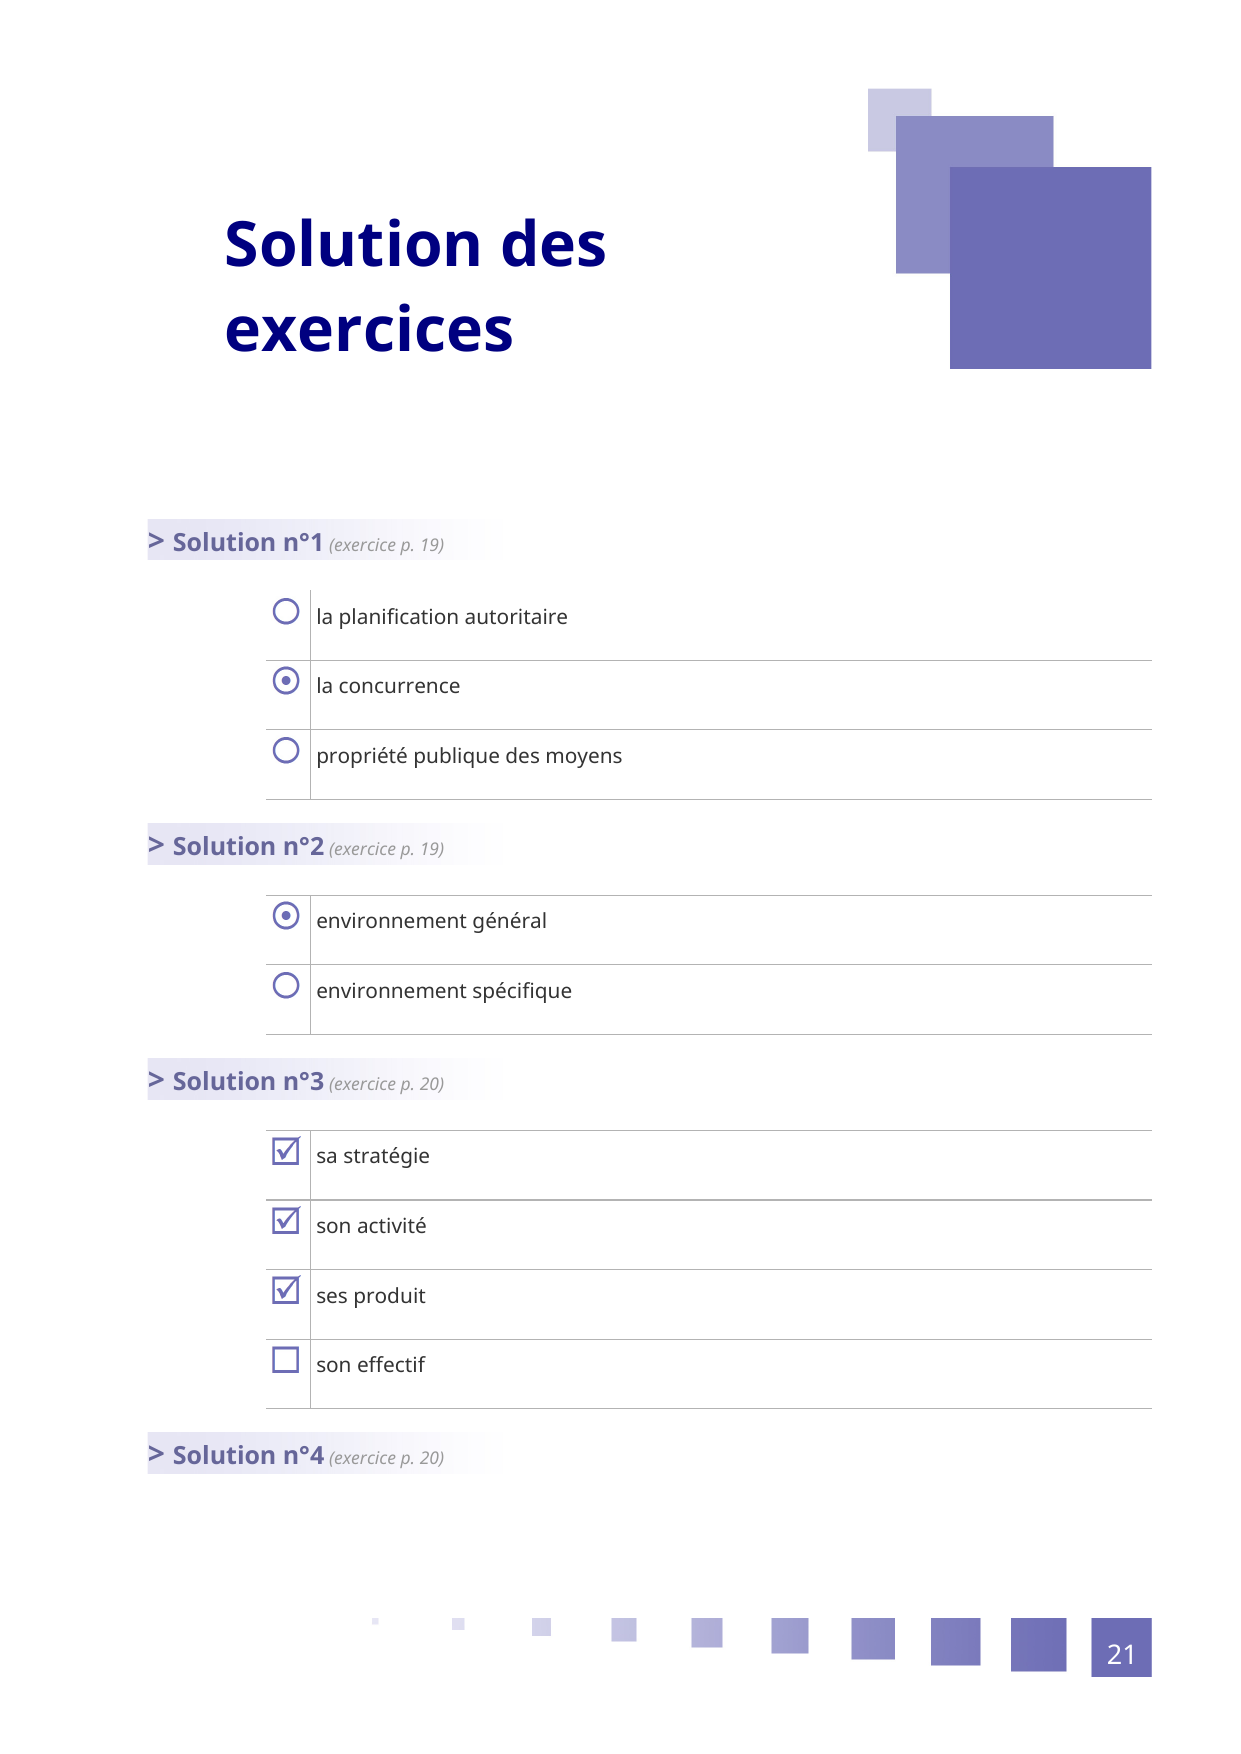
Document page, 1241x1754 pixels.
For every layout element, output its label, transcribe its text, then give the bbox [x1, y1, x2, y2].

table_cell la concurrence [311, 661, 1152, 729]
picture [271, 1205, 301, 1235]
title > Solution n°1 (exercice p. ) [148, 519, 1152, 560]
table_cell [266, 730, 310, 799]
picture [271, 900, 301, 931]
picture [271, 1275, 301, 1305]
table_header environnement général [311, 896, 1152, 964]
table_cell propriété publique des moyens [311, 730, 1152, 799]
table_header [266, 896, 310, 964]
picture [271, 1344, 301, 1374]
table_cell [266, 1340, 310, 1408]
title > Solution n°4 (exercice p. ) [148, 1433, 1152, 1473]
table_cell son effectif [311, 1340, 1152, 1408]
table_cell son activité [311, 1201, 1152, 1269]
picture [351, 800, 1152, 823]
table_cell [266, 661, 310, 729]
table_header la planification autoritaire [311, 590, 1152, 660]
picture [271, 970, 301, 1000]
table_cell [266, 1270, 310, 1339]
picture [177, 1618, 1152, 1677]
picture [271, 665, 301, 696]
table_cell ses produit [311, 1270, 1152, 1339]
picture [271, 735, 301, 765]
table_cell environnement spécifique [311, 965, 1152, 1034]
table_cell [266, 1201, 310, 1269]
table_cell [266, 965, 310, 1034]
picture [271, 1135, 301, 1166]
picture [351, 560, 1152, 590]
picture [351, 864, 1152, 889]
title Solution des exercices [224, 199, 868, 369]
table_header [266, 1131, 310, 1199]
table_header sa stratégie [311, 1131, 1152, 1199]
picture [271, 596, 301, 626]
table_header [266, 590, 310, 660]
title > Solution n°2 (exercice p. ) [148, 823, 1152, 864]
picture [351, 88, 1152, 519]
title > Solution n°3 (exercice p. ) [148, 1058, 1152, 1099]
